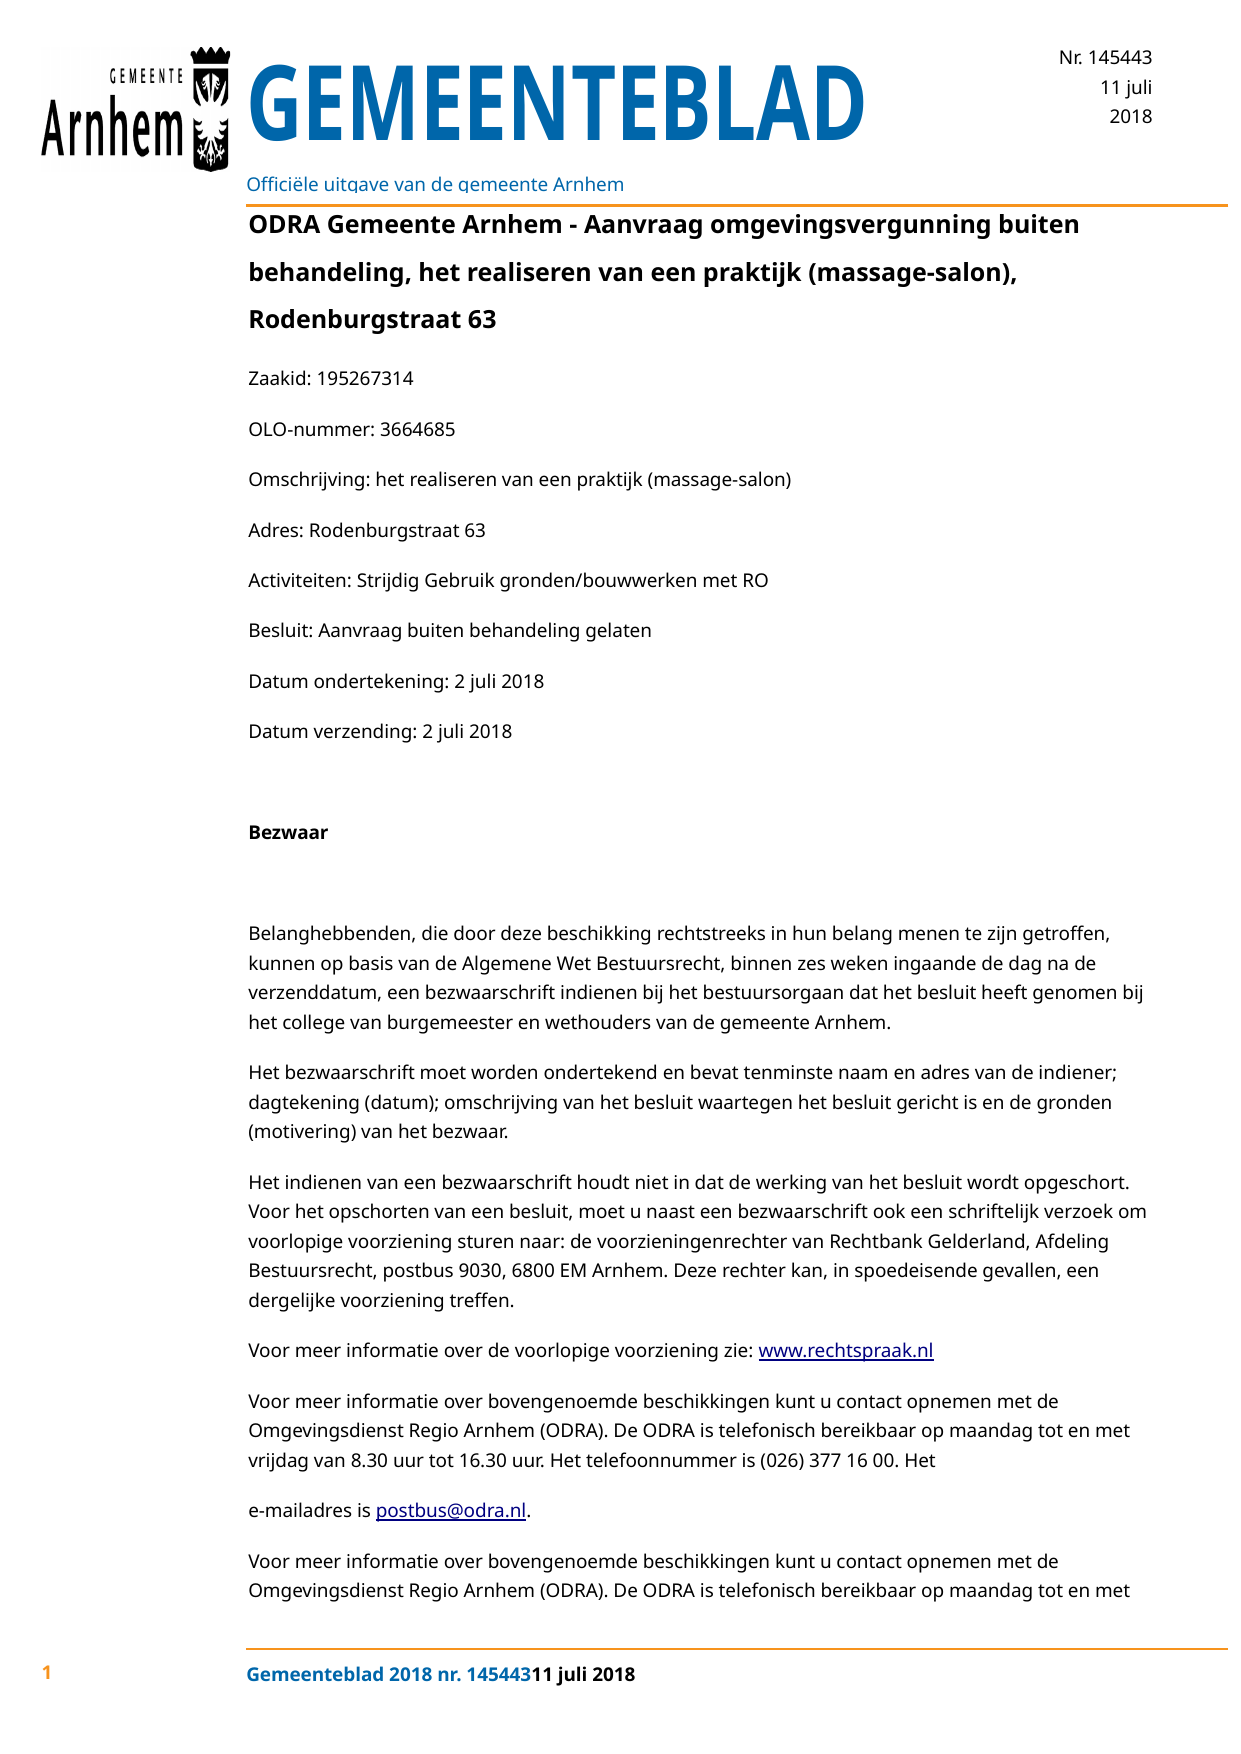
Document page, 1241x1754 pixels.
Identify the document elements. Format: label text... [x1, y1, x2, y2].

text Voor meer informatie over de voorlopige voorziening zie: www.rechtspraak.nl [248, 1338, 1152, 1363]
text Zaakid: 195267314 [248, 366, 1152, 391]
text OLO-nummer: 3664685 [248, 416, 1152, 442]
picture [41, 47, 231, 172]
text Adres: Rodenburgstraat 63 [248, 517, 1152, 542]
text Omschrijving: het realiseren van een praktijk (massage-salon) [248, 466, 1152, 492]
text Bezwaar [248, 819, 1152, 845]
text ODRA Gemeente Arnhem - Aanvraag omgevingsvergunning buiten behandeling, het realiseren van een praktijk (massage-salon), Rodenburgstraat 63 [248, 207, 1152, 336]
text Voor meer informatie over bovengenoemde beschikkingen kunt u contact opnemen met de Omgevingsdienst Regio Arnhem (ODRA). De ODRA is telefonisch bereikbaar op maandag tot en met [248, 1548, 1152, 1603]
text Het bezwaarschrift moet worden ondertekend en bevat tenminste naam en adres van de indiener; dagtekening (datum); omschrijving van het besluit waartegen het besluit gericht is en de gronden (motivering) van het bezwaar. [248, 1059, 1152, 1144]
text Datum verzending: 2 juli 2018 [248, 718, 1152, 744]
text Datum ondertekening: 2 juli 2018 [248, 668, 1152, 694]
text Het indienen van een bezwaarschrift houdt niet in dat de werking van het besluit wordt opgeschort. Voor het opschorten van een besluit, moet u naast een bezwaarschrift ook een schriftelijk verzoek om voorlopige voorziening sturen naar: de voorzieningenrechter van Rechtbank Gelderland, Afdeling Bestuursrecht, postbus 9030, 6800 EM Arnhem. Deze rechter kan, in spoedeisende gevallen, een dergelijke voorziening treffen. [248, 1169, 1152, 1313]
text e-mailadres is postbus@odra.nl. [248, 1498, 1152, 1523]
text Besluit: Aanvraag buiten behandeling gelaten [248, 618, 1152, 643]
text Activiteiten: Strijdig Gebruik gronden/bouwwerken met RO [248, 567, 1152, 593]
text Voor meer informatie over bovengenoemde beschikkingen kunt u contact opnemen met de Omgevingsdienst Regio Arnhem (ODRA). De ODRA is telefonisch bereikbaar op maandag tot en met vrijdag van 8.30 uur tot 16.30 uur. Het telefoonnummer is (026) 377 16 00. Het [248, 1388, 1152, 1473]
text Belanghebbenden, die door deze beschikking rechtstreeks in hun belang menen te zijn getroffen, kunnen op basis van de Algemene Wet Bestuursrecht, binnen zes weken ingaande de dag na de verzenddatum, een bezwaarschrift indienen bij het bestuursorgaan dat het besluit heeft genomen bij het college van burgemeester en wethouders van de gemeente Arnhem. [248, 920, 1152, 1034]
